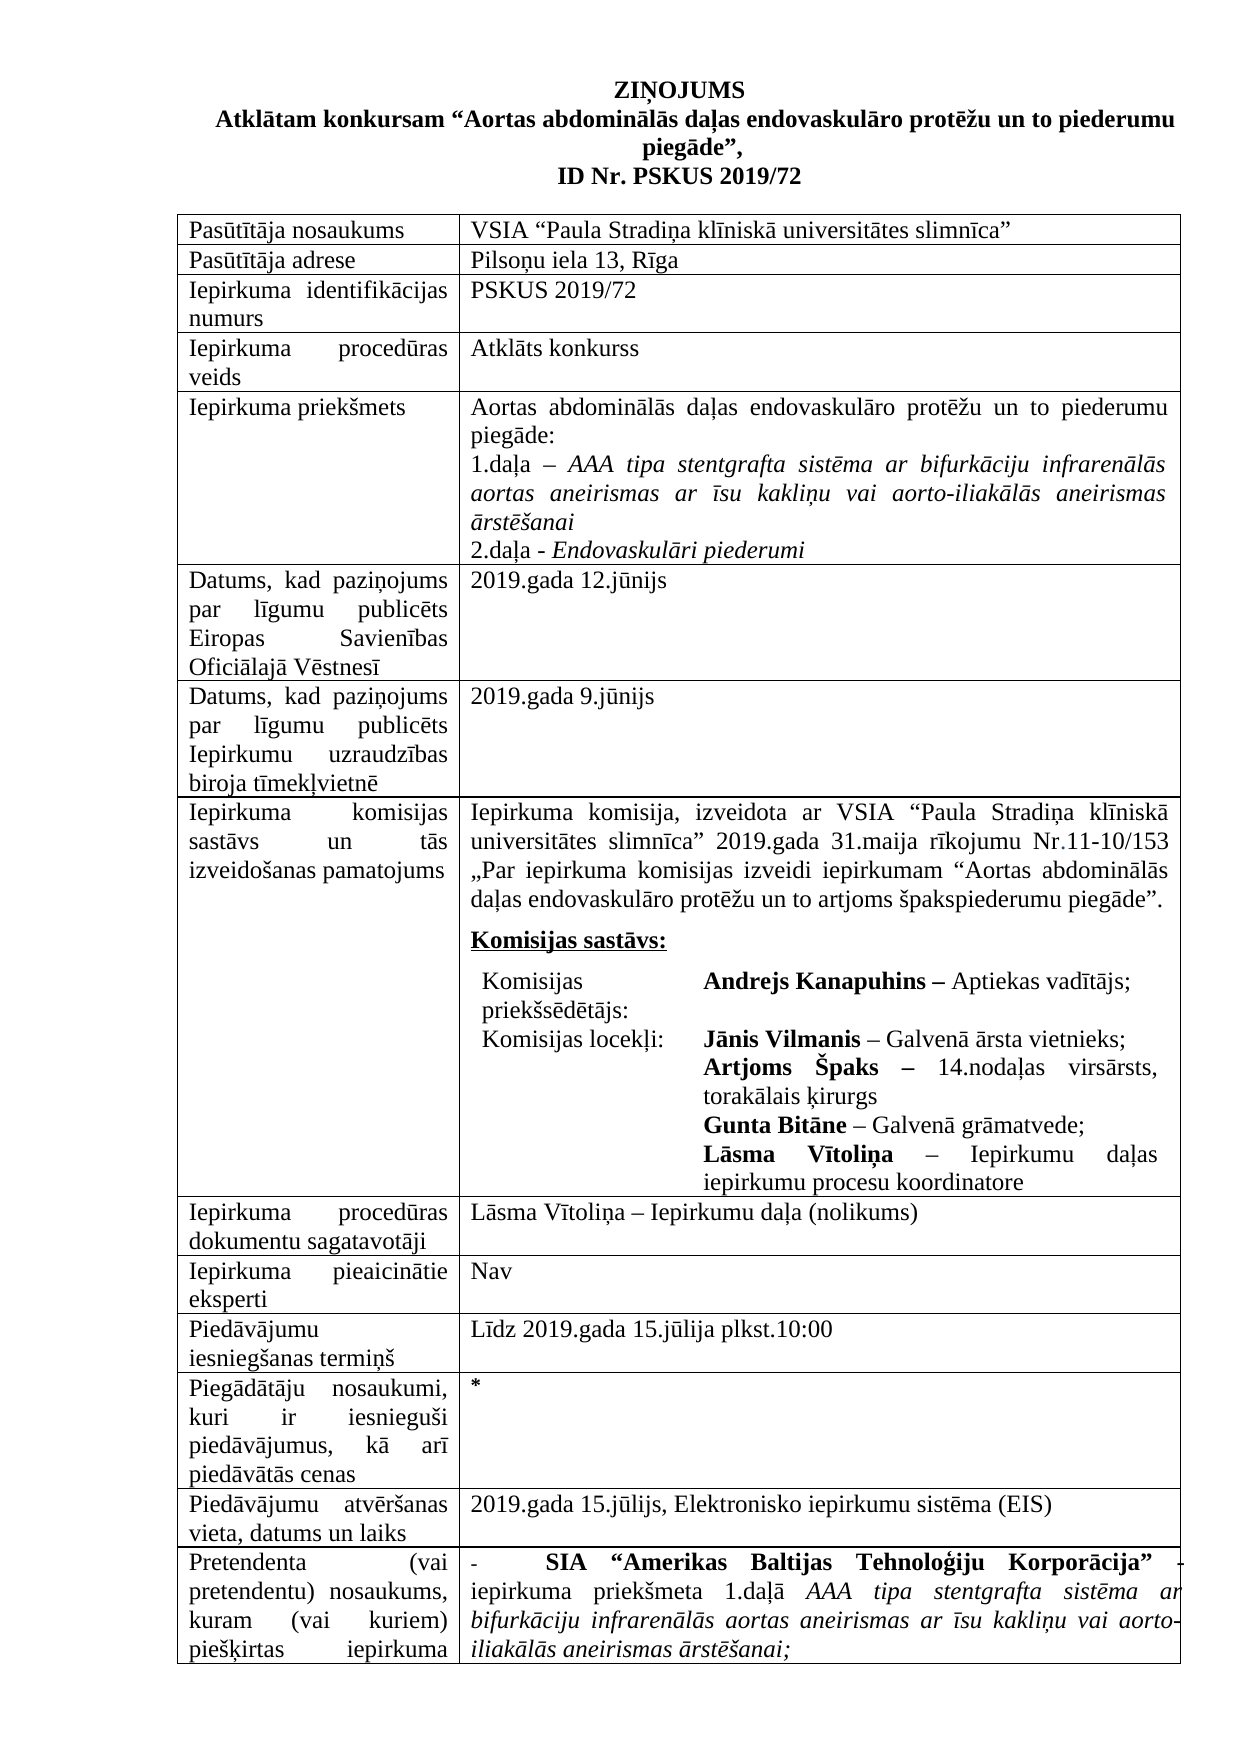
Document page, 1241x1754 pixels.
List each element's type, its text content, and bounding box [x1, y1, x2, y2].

table_cell Pilsoņu iela 13, Rīga [460, 245, 1180, 274]
table_cell Pretendenta (vai pretendentu) nosaukums, kuram (vai kuriem) piešķirtas iepirkuma [178, 1548, 459, 1662]
table_header VSIA “Paula Stradiņa klīniskā universitātes slimnīca” [460, 215, 1180, 244]
table_cell Datums, kad paziņojums par līgumu publicēts Eiropas Savienības Oficiālajā Vēstnesī [178, 565, 459, 680]
table_cell Iepirkuma komisija, izveidota ar VSIA “Paula Stradiņa klīniskā universitātes slimnīca” 2019.gada 31.maija rīkojumu Nr.11-10/153 „Par iepirkuma komisijas izveidi iepirkumam “Aortas abdominālās daļas endovaskulāro protēžu un to artjoms špakspiederumu piegāde”. Komisijas sastāvs: [460, 798, 1180, 1196]
table_header Komisijas priekšsēdētājs: [470, 966, 692, 1024]
table_cell Iepirkuma pieaicinātie eksperti [178, 1256, 459, 1313]
text ZIŅOJUMS [177, 75, 1181, 104]
table_cell Komisijas locekļi: [470, 1024, 692, 1139]
table_cell Pasūtītāja adrese [178, 245, 459, 274]
table_cell PSKUS 2019/72 [460, 275, 1180, 332]
table_cell Aortas abdominālās daļas endovaskulāro protēžu un to piederumu piegāde: 1.daļa – AAA tipa stentgrafta sistēma ar bifurkāciju infrarenālās aortas aneirismas ar īsu kakliņu vai aorto-iliakālās aneirismas ārstēšanai 2.daļa - Endovaskulāri piederumi [460, 392, 1180, 564]
table_cell Iepirkuma procedūras dokumentu sagatavotāji [178, 1197, 459, 1255]
text Atklātam konkursam “Aortas abdominālās daļas endovaskulāro protēžu un to piederumu piegāde”, [177, 104, 1214, 161]
table_cell Līdz 2019.gada 15.jūlija plkst.10:00 [460, 1314, 1180, 1372]
table_cell Piedāvājumu iesniegšanas termiņš [178, 1314, 459, 1372]
table_cell Datums, kad paziņojums par līgumu publicēts Iepirkumu uzraudzības biroja tīmekļvietnē [178, 681, 459, 796]
table_cell Lāsma Vītoliņa – Iepirkumu daļas iepirkumu procesu koordinatore [692, 1139, 1169, 1196]
table_cell [470, 1139, 692, 1196]
table_cell Iepirkuma komisijas sastāvs un tās izveidošanas pamatojums [178, 798, 459, 1196]
table_cell Iepirkuma procedūras veids [178, 333, 459, 391]
table_cell Iepirkuma priekšmets [178, 392, 459, 564]
table_cell 2019.gada 9.jūnijs [460, 681, 1180, 796]
table_header Andrejs Kanapuhins – Aptiekas vadītājs; [692, 966, 1169, 1024]
table_cell Piegādātāju nosaukumi, kuri ir iesnieguši piedāvājumus, kā arī piedāvātās cenas [178, 1373, 459, 1488]
table_cell * [460, 1373, 1180, 1488]
table_cell 2019.gada 12.jūnijs [460, 565, 1180, 680]
table_cell Lāsma Vītoliņa – Iepirkumu daļa (nolikums) [460, 1197, 1180, 1255]
table_cell Atklāts konkurss [460, 333, 1180, 391]
table_cell Piedāvājumu atvēršanas vieta, datums un laiks [178, 1489, 459, 1546]
table_cell SIA “Amerikas Baltijas Tehnoloģiju Korporācija” - iepirkuma priekšmeta 1.daļā AAA tipa stentgrafta sistēma ar bifurkāciju infrarenālās aortas aneirismas ar īsu kakliņu vai aorto-iliakālās aneirismas ārstēšanai; SIA “Scanmed” – iepirkuma priekšmeta 2.daļā Endovaskulāri piederumi [460, 1548, 1180, 1662]
table_cell Jānis Vilmanis – Galvenā ārsta vietnieks; Artjoms Špaks – 14.nodaļas virsārsts, torakālais ķirurgs Gunta Bitāne – Galvenā grāmatvede; [692, 1024, 1169, 1139]
table_header Pasūtītāja nosaukums [178, 215, 459, 244]
table_cell Iepirkuma identifikācijas numurs [178, 275, 459, 332]
text ID Nr. PSKUS 2019/72 [177, 161, 1181, 190]
table_cell Nav [460, 1256, 1180, 1313]
table_cell 2019.gada 15.jūlijs, Elektronisko iepirkumu sistēma (EIS) [460, 1489, 1180, 1546]
